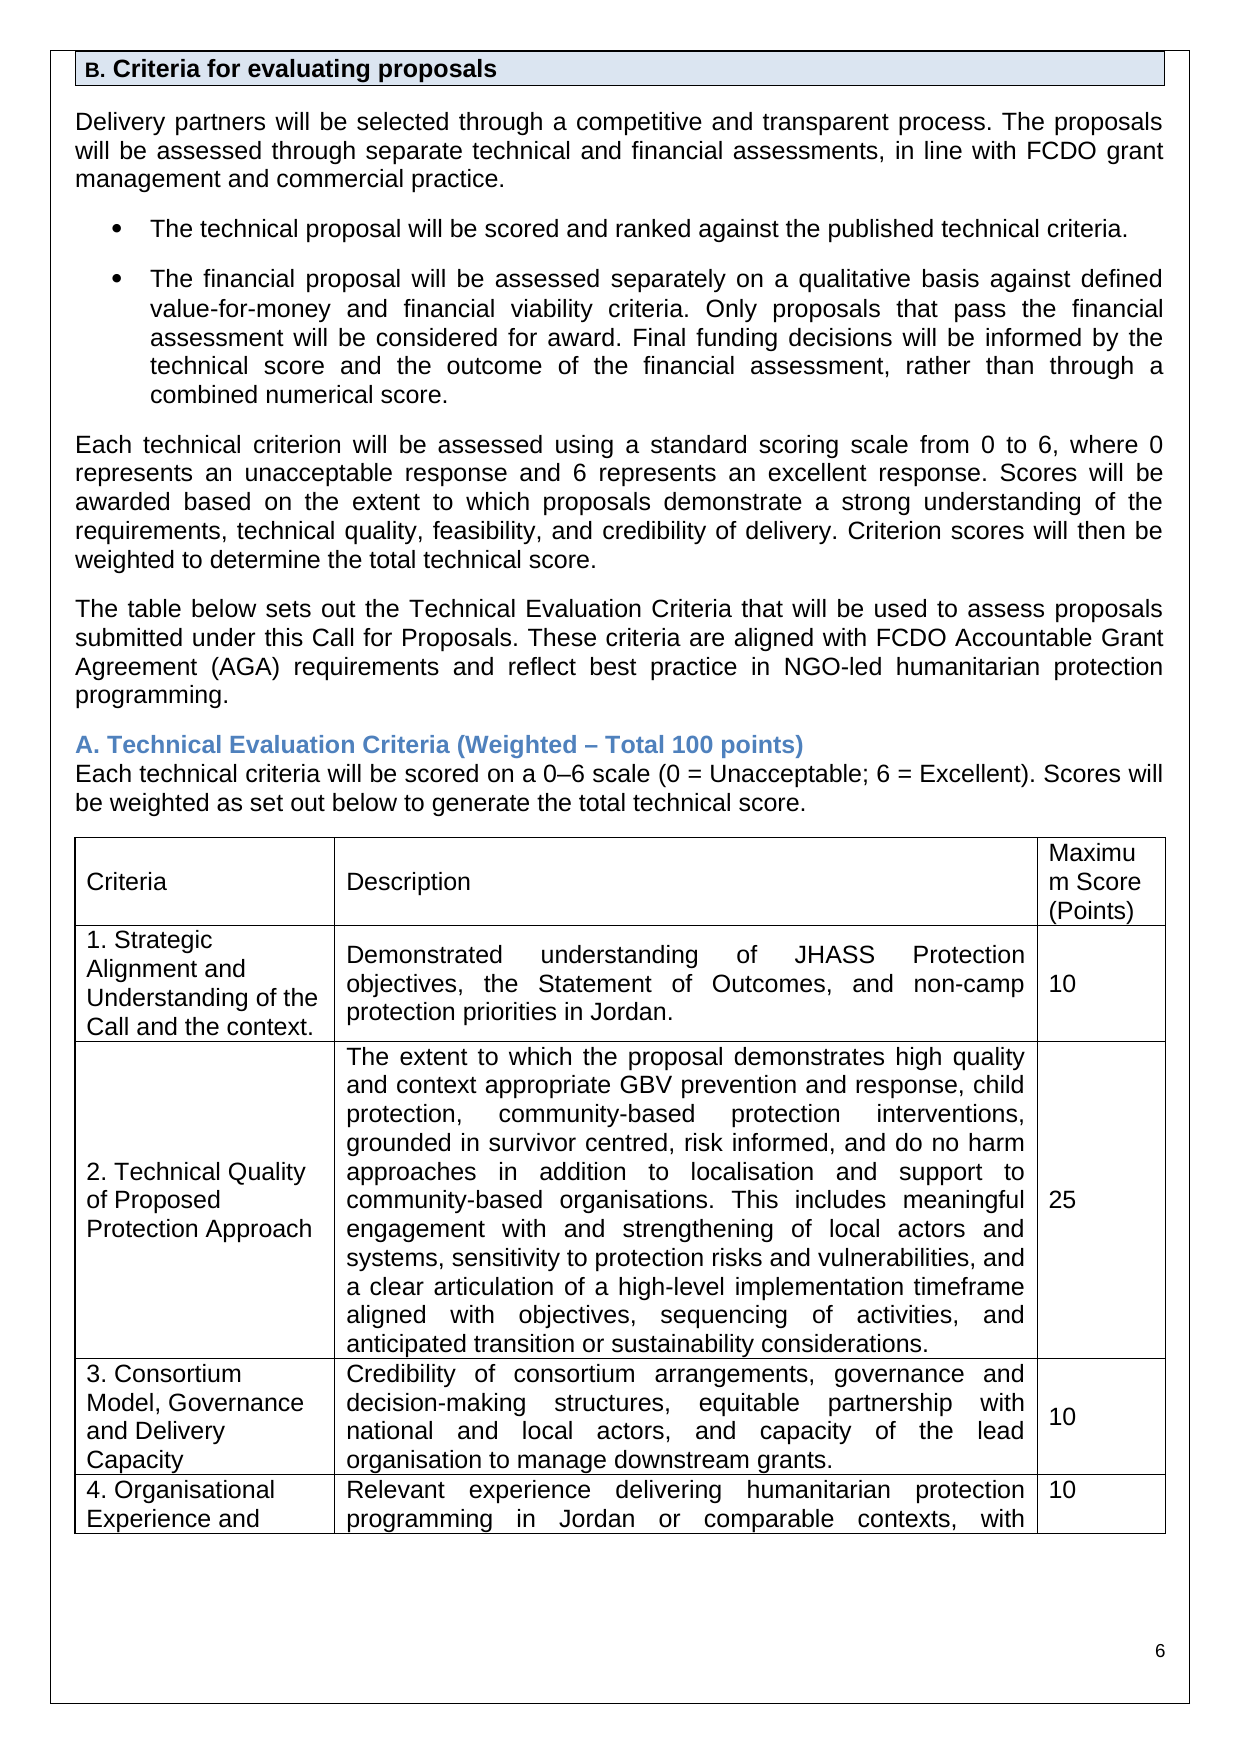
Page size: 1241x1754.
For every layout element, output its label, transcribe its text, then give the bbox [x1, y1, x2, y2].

table_cell Relevant experience delivering humanitarian protection programming in Jordan or comparable contexts, with [335, 1475, 1037, 1532]
table_cell 1. Strategic Alignment and Understanding of the Call and the context. [76, 926, 334, 1041]
table_cell 10 [1038, 926, 1165, 1041]
table_cell 2. Technical Quality of Proposed Protection Approach [76, 1042, 334, 1358]
list The financial proposal will be assessed separately on a qualitative basis against defined value‑for‑money and financial viability criteria. Only proposals that pass the financial assessment will be considered for award. Final funding decisions will be informed by the technical score and the outcome of the financial assessment, rather than through a combined numerical score. [112, 264, 1165, 409]
text Each technical criteria will be scored on a 0–6 scale (0 = Unacceptable; 6 = Excellent). Scores will be weighted as set out below to generate the total technical score. [75, 759, 1165, 816]
table_cell The extent to which the proposal demonstrates high quality and context appropriate GBV prevention and response, child protection, community-based protection interventions, grounded in survivor centred, risk informed, and do no harm approaches in addition to localisation and support to community-based organisations. This includes meaningful engagement with and strengthening of local actors and systems, sensitivity to protection risks and vulnerabilities, and a clear articulation of a high-level implementation timeframe aligned with objectives, sequencing of activities, and anticipated transition or sustainability considerations. [335, 1042, 1037, 1358]
table_cell 3. Consortium Model, Governance and Delivery Capacity [76, 1359, 334, 1474]
table_header Description [335, 838, 1037, 924]
subtitle Criteria for evaluating proposals [76, 52, 1164, 85]
table_header Maximum Score (Points) [1038, 838, 1165, 924]
subtitle The table below sets out the Technical Evaluation Criteria that will be used to assess proposals submitted under this Call for Proposals. These criteria are aligned with FCDO Accountable Grant Agreement (AGA) requirements and reflect best practice in NGO-led humanitarian protection programming. [75, 594, 1165, 709]
table_cell Demonstrated understanding of JHASS Protection objectives, the Statement of Outcomes, and non-camp protection priorities in Jordan. [335, 926, 1037, 1041]
table_cell 4. Organisational Experience and [76, 1475, 334, 1532]
table_cell 10 [1038, 1475, 1165, 1532]
subtitle Delivery partners will be selected through a competitive and transparent process. The proposals will be assessed through separate technical and financial assessments, in line with FCDO grant management and commercial practice. [75, 107, 1165, 193]
subtitle Each technical criterion will be assessed using a standard scoring scale from 0 to 6, where 0 represents an unacceptable response and 6 represents an excellent response. Scores will be awarded based on the extent to which proposals demonstrate a strong understanding of the requirements, technical quality, feasibility, and credibility of delivery. Criterion scores will then be weighted to determine the total technical score. [75, 430, 1165, 573]
table_cell 25 [1038, 1042, 1165, 1358]
table_cell 10 [1038, 1359, 1165, 1474]
list The technical proposal will be scored and ranked against the published technical criteria. [112, 214, 1165, 243]
subtitle A. Technical Evaluation Criteria (Weighted – Total 100 points) [75, 730, 1165, 759]
table_header Criteria [76, 838, 334, 924]
table_cell Credibility of consortium arrangements, governance and decision-making structures, equitable partnership with national and local actors, and capacity of the lead organisation to manage downstream grants. [335, 1359, 1037, 1474]
